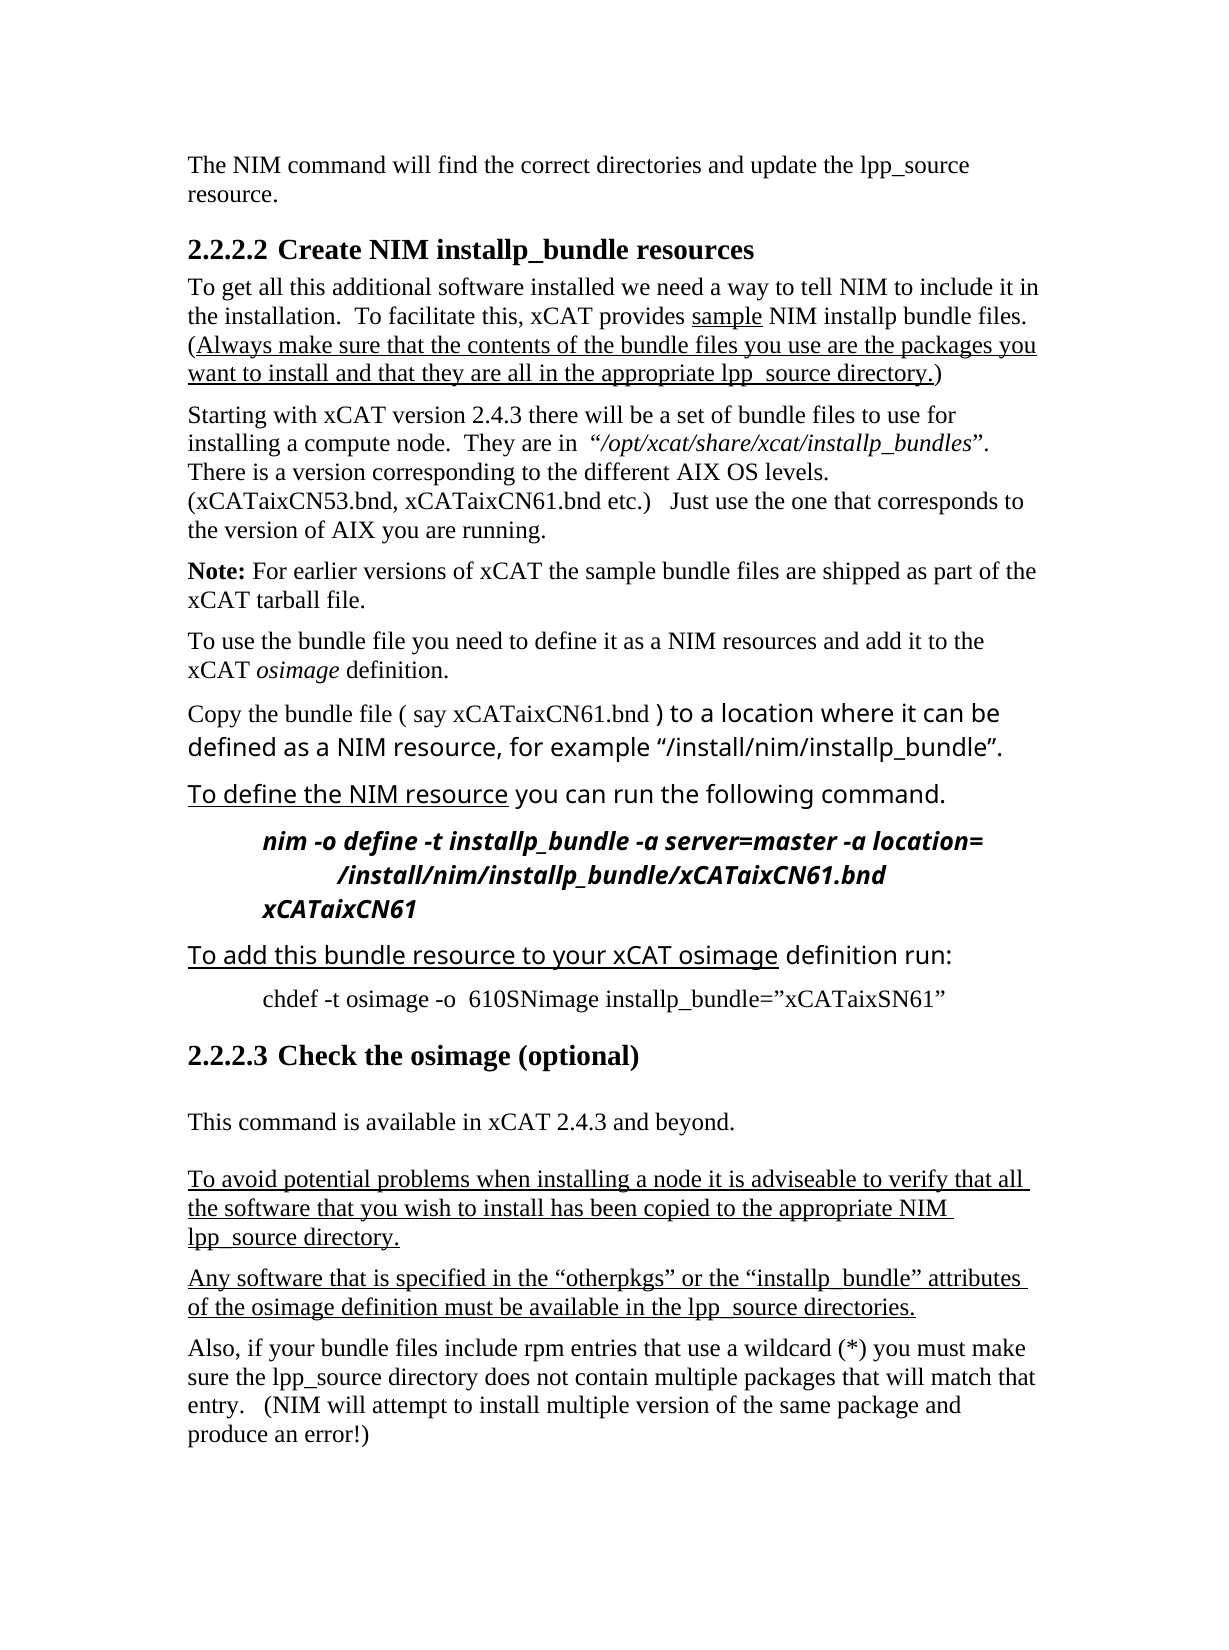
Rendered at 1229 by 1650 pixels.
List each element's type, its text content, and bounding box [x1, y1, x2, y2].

text nim -o define -t installp_bundle -a server=master -a location= /install/nim/installp_bundle/xCATaixCN61.bnd xCATaixCN61 [262, 823, 1041, 925]
text Starting with xCAT version 2.4.3 there will be a set of bundle files to use for installing a compute node. They are in “/opt/xcat/share/xcat/installp_bundles”. There is a version corresponding to the different AIX OS levels. (xCATaixCN53.bnd, xCATaixCN61.bnd etc.) Just use the one that corresponds to the version of AIX you are running. [187, 400, 1041, 543]
text Copy the bundle file ( say xCATaixCN61.bnd ) to a location where it can be defined as a NIM resource, for example “/install/nim/installp_bundle”. [187, 696, 1041, 764]
text The NIM command will find the correct directories and update the lpp_source resource. [187, 150, 1041, 207]
text To add this bundle resource to your xCAT osimage definition run: [187, 938, 1041, 972]
text chdef -t osimage -o 610SNimage installp_bundle=”xCATaixSN61” [187, 984, 1041, 1013]
text To use the bundle file you need to define it as a NIM resources and add it to the xCAT osimage definition. [187, 626, 1041, 683]
text Note: For earlier versions of xCAT the sample bundle files are shipped as part of the xCAT tarball file. [187, 556, 1041, 613]
subtitle Check the osimage (optional) [187, 1038, 1041, 1072]
text Also, if your bundle files include rpm entries that use a wildcard (*) you must make sure the lpp_source directory does not contain multiple packages that will match that entry. (NIM will attempt to install multiple version of the same package and produce an error!) [187, 1333, 1041, 1448]
subtitle Create NIM installp_bundle resources [187, 232, 1041, 266]
text To avoid potential problems when installing a node it is adviseable to verify that all the software that you wish to install has been copied to the appropriate NIM lpp_source directory. [187, 1164, 1041, 1251]
text To get all this additional software installed we need a way to tell NIM to include it in the installation. To facilitate this, xCAT provides sample NIM installp bundle files. (Always make sure that the contents of the bundle files you use are the packages you want to install and that they are all in the appropriate lpp_source directory.) [187, 272, 1041, 387]
text This command is available in xCAT 2.4.3 and beyond. [187, 1107, 1041, 1136]
text To define the NIM resource you can run the following command. [187, 777, 1041, 811]
text Any software that is specified in the “otherpkgs” or the “installp_bundle” attributes of the osimage definition must be available in the lpp_source directories. [187, 1263, 1041, 1321]
